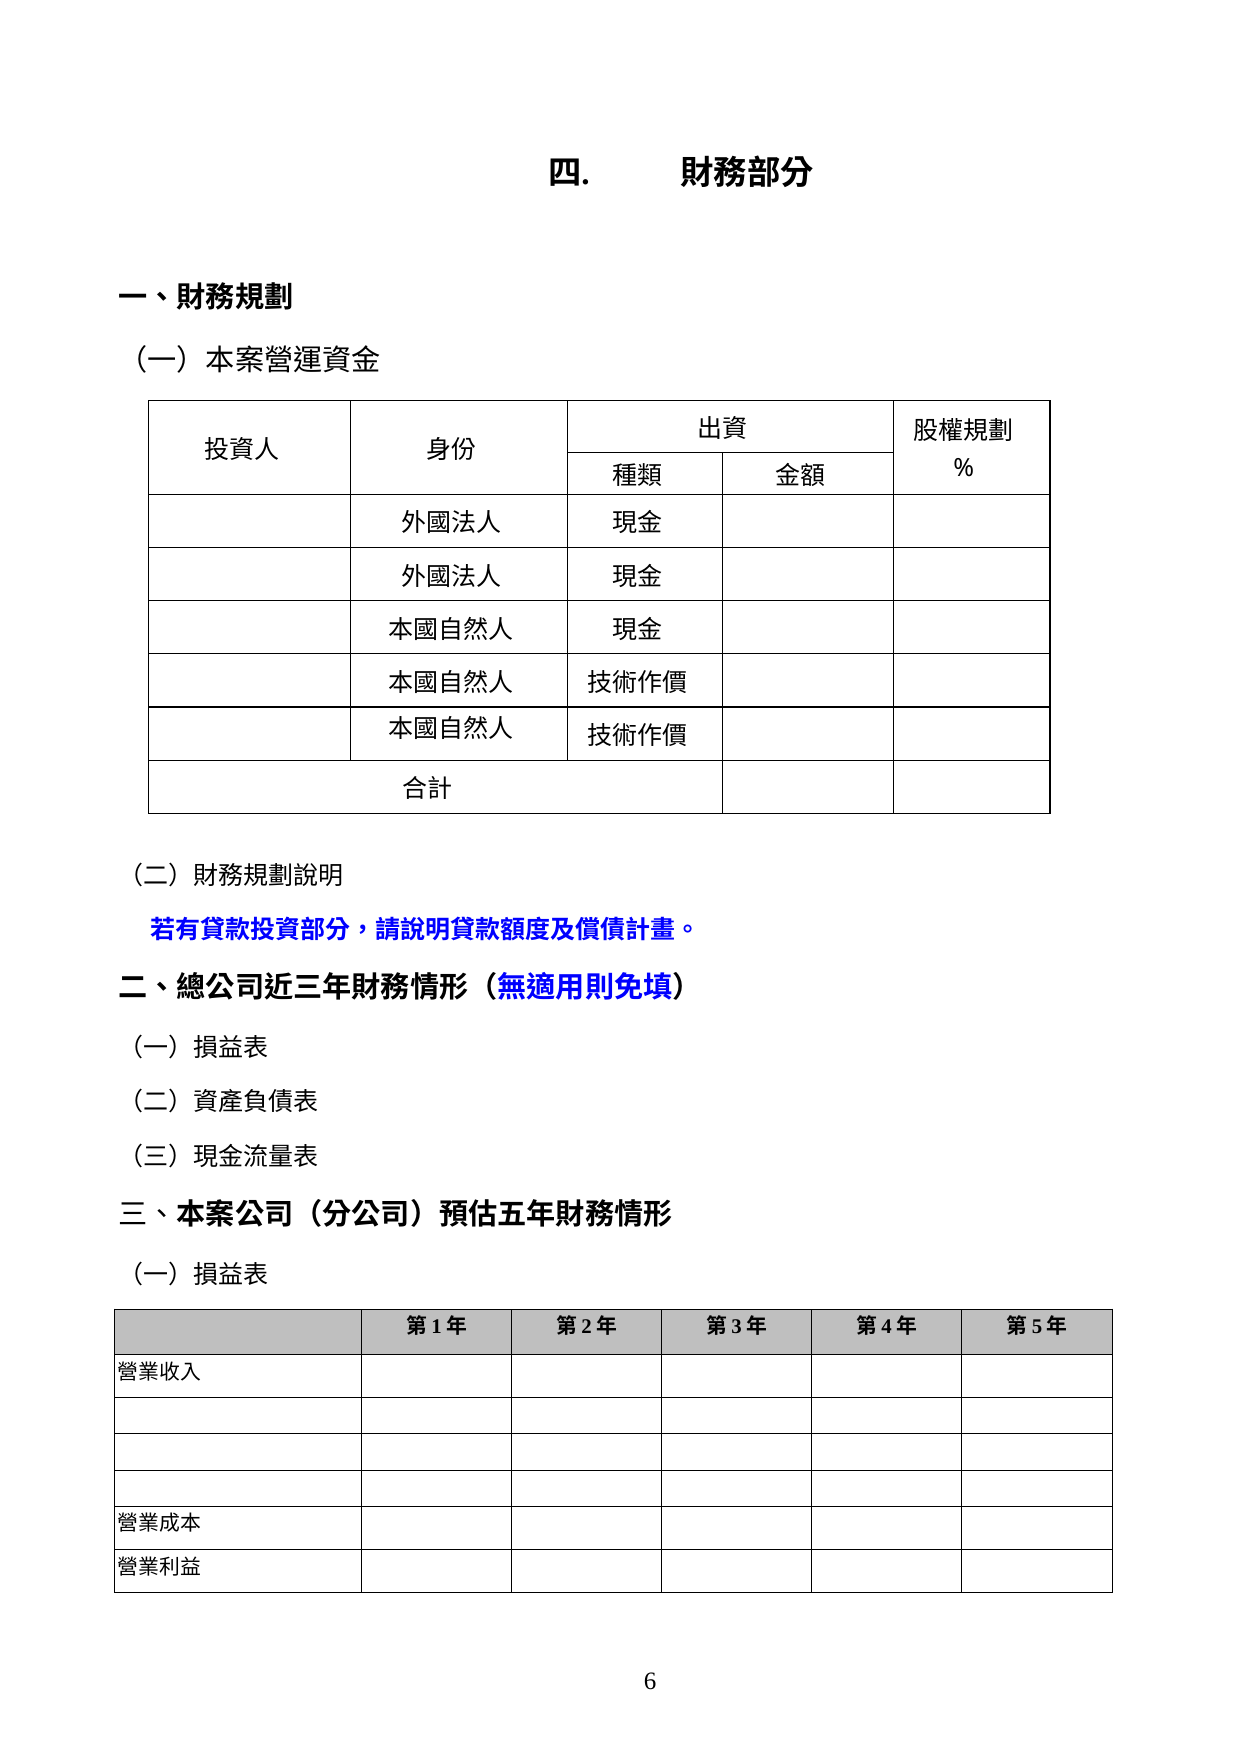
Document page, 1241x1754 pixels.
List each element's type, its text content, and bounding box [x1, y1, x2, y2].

table_cell [662, 1550, 811, 1592]
table_cell [115, 1434, 361, 1469]
table_cell [894, 708, 1049, 759]
table_cell [723, 601, 893, 653]
table_cell [962, 1507, 1112, 1549]
table_cell [662, 1434, 811, 1469]
table_header [115, 1310, 361, 1354]
table_cell 現金 [568, 495, 722, 547]
table_cell [115, 1398, 361, 1433]
table_cell [723, 761, 893, 813]
table_cell 現金 [568, 601, 722, 653]
table_cell [512, 1507, 661, 1549]
table_cell [362, 1471, 511, 1506]
table_cell 外國法人 [351, 548, 567, 600]
table_cell 本國自然人 [351, 708, 567, 759]
table_cell [812, 1550, 961, 1592]
table_cell [362, 1550, 511, 1592]
table_cell 技術作價 [568, 654, 722, 706]
table_cell [149, 708, 350, 759]
table_cell [362, 1398, 511, 1433]
table_cell 本國自然人 [351, 601, 567, 653]
table_cell [512, 1355, 661, 1397]
table_cell 現金 [568, 548, 722, 600]
table_cell [512, 1434, 661, 1469]
table_cell [149, 548, 350, 600]
table_header 第4年 [812, 1310, 961, 1354]
table_cell [149, 654, 350, 706]
table_cell [723, 654, 893, 706]
table_cell [812, 1507, 961, 1549]
table_cell 金額 [723, 453, 893, 494]
table_cell [723, 708, 893, 759]
table_cell [512, 1471, 661, 1506]
table_cell [894, 654, 1049, 706]
table_cell 外國法人 [351, 495, 567, 547]
text （一）損益表 [118, 1027, 1181, 1064]
table_cell [962, 1434, 1112, 1469]
table_cell [662, 1471, 811, 1506]
table_cell [812, 1434, 961, 1469]
text 二、總公司近三年財務情形（無適用則免填） [118, 964, 1181, 1006]
text 若有貸款投資部分，請說明貸款額度及償債計畫。 [118, 910, 1181, 946]
table_cell [362, 1355, 511, 1397]
table_cell 技術作價 [568, 708, 722, 759]
table_cell 營業收入 [115, 1355, 361, 1397]
table_cell [894, 548, 1049, 600]
table_cell [362, 1434, 511, 1469]
table_cell [894, 761, 1049, 813]
text （一）損益表 [118, 1254, 1181, 1290]
table_cell [662, 1507, 811, 1549]
table_header 第2年 [512, 1310, 661, 1354]
table_cell 種類 [568, 453, 722, 494]
list 財務部分 [181, 146, 1181, 194]
table_cell [662, 1398, 811, 1433]
table_header 第5年 [962, 1310, 1112, 1354]
table_header 投資人 [149, 401, 350, 494]
table_cell [894, 495, 1049, 547]
table_cell [512, 1398, 661, 1433]
table_cell [662, 1355, 811, 1397]
table_cell 營業利益 [115, 1550, 361, 1592]
text 一、財務規劃 [118, 273, 1181, 316]
table_cell [962, 1355, 1112, 1397]
table_cell [149, 495, 350, 547]
text （二）財務規劃說明 [118, 855, 1181, 892]
table_cell [362, 1507, 511, 1549]
table_cell [812, 1355, 961, 1397]
table_cell [812, 1471, 961, 1506]
table_header 身份 [351, 401, 567, 494]
table_cell [962, 1550, 1112, 1592]
table_header 第3年 [662, 1310, 811, 1354]
table_cell [723, 548, 893, 600]
table_header 股權規劃 % [894, 401, 1049, 494]
text （一）本案營運資金 [118, 337, 1181, 379]
table_cell [894, 601, 1049, 653]
table_cell [962, 1398, 1112, 1433]
table_cell 本國自然人 [351, 654, 567, 706]
table_cell 合計 [149, 761, 722, 813]
table_cell [723, 495, 893, 547]
table_cell [149, 601, 350, 653]
table_cell [115, 1471, 361, 1506]
text （三）現金流量表 [118, 1136, 1181, 1172]
table_header 第1年 [362, 1310, 511, 1354]
table_cell [812, 1398, 961, 1433]
table_cell [962, 1471, 1112, 1506]
table_cell [512, 1550, 661, 1592]
text （二）資產負債表 [118, 1082, 1181, 1118]
table_cell 營業成本 [115, 1507, 361, 1549]
table_header 出資 [568, 401, 893, 452]
text 三、本案公司（分公司）預估五年財務情形 [118, 1191, 1181, 1233]
